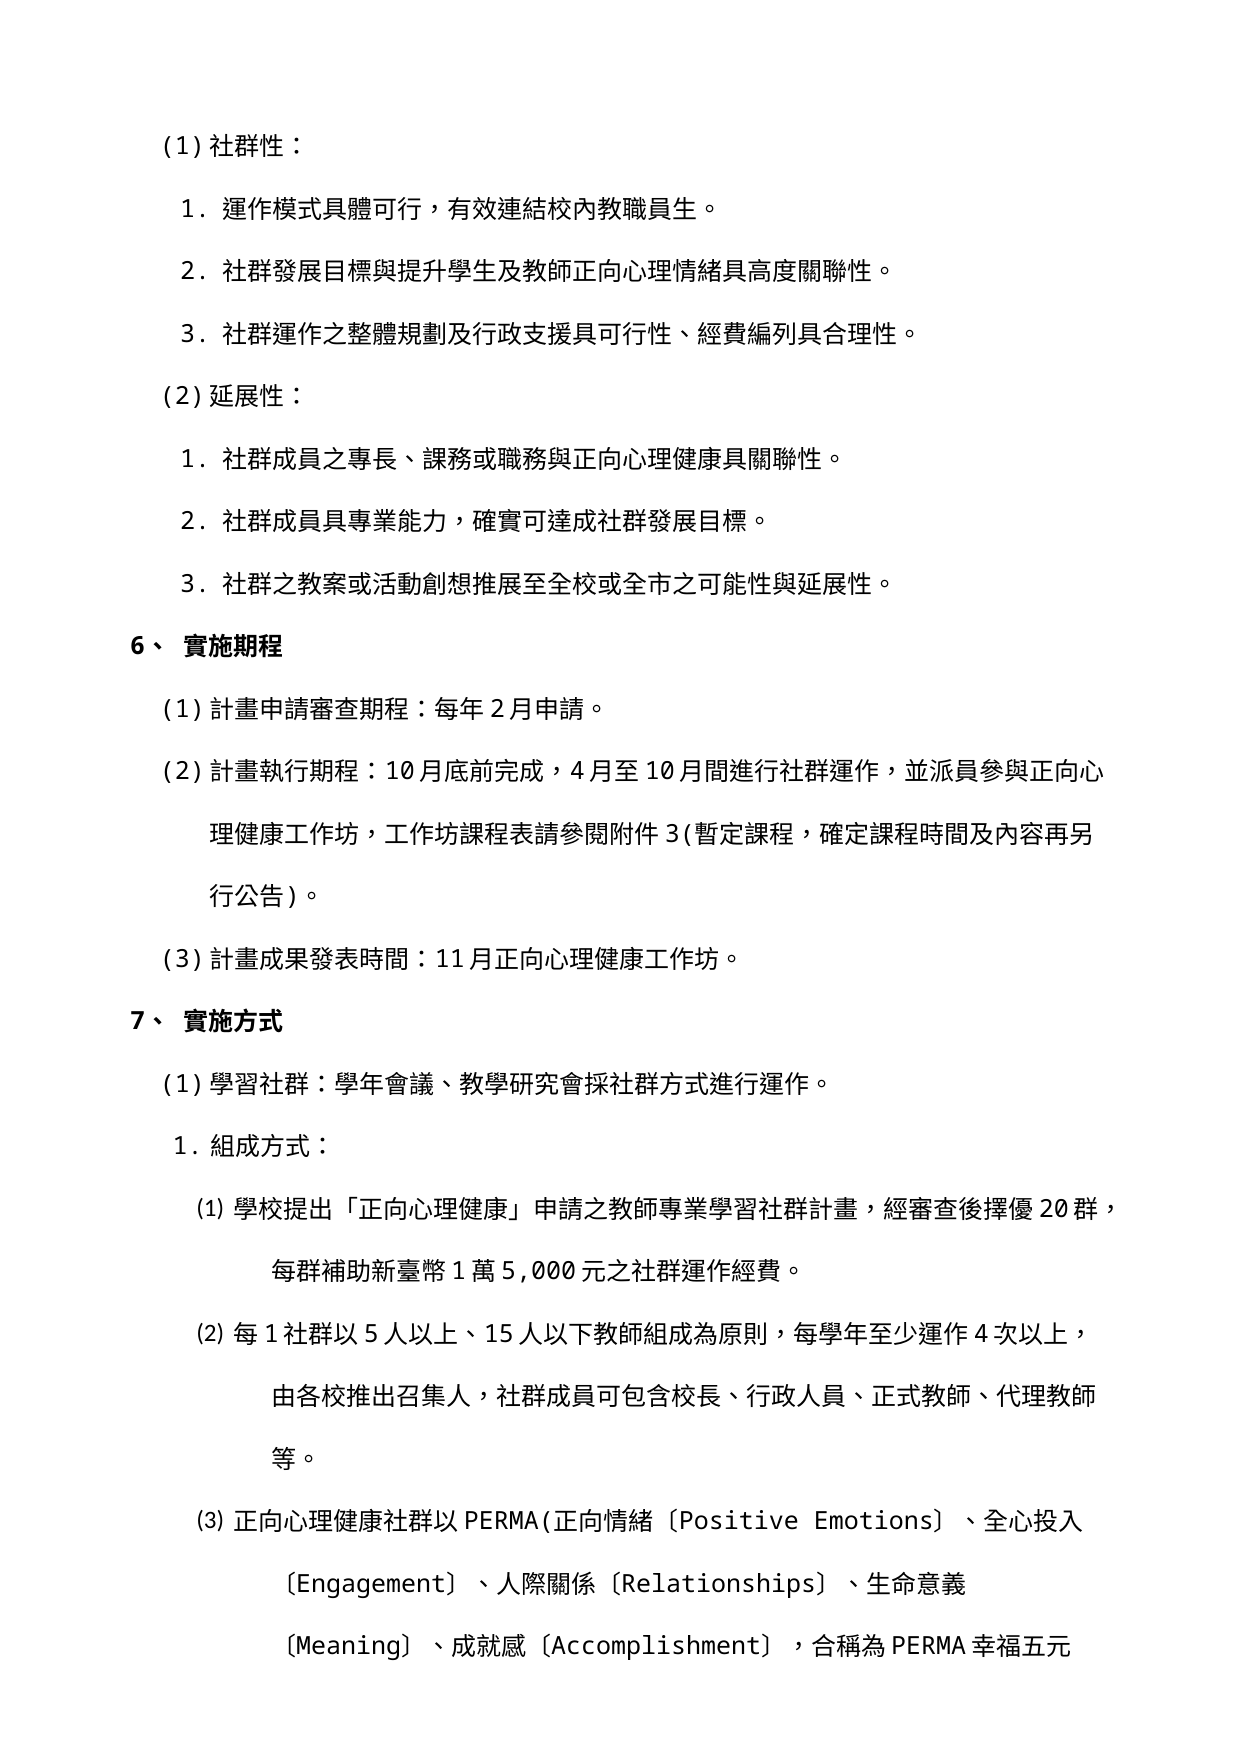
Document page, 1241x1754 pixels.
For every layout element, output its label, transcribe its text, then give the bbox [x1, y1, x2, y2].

list 學習社群：學年會議、教學研究會採社群方式進行運作。 [159, 1041, 1110, 1103]
list 社群之教案或活動創想推展至全校或全市之可能性與延展性。 [180, 541, 1110, 603]
list 計畫成果發表時間：11月正向心理健康工作坊。 [159, 916, 1110, 978]
list 延展性： [159, 353, 1110, 416]
list 計畫申請審查期程：每年2月申請。 [159, 666, 1110, 728]
list 每1社群以5人以上、15人以下教師組成為原則，每學年至少運作4次以上，由各校推出召集人，社群成員可包含校長、行政人員、正式教師、代理教師等。 [196, 1291, 1110, 1478]
list 運作模式具體可行，有效連結校內教職員生。 [180, 166, 1110, 228]
list 實施期程 [130, 603, 1110, 666]
list 社群發展目標與提升學生及教師正向心理情緒具高度關聯性。 [180, 228, 1110, 291]
list 學校提出「正向心理健康」申請之教師專業學習社群計畫，經審查後擇優20群，每群補助新臺幣1萬5,000元之社群運作經費。 [196, 1166, 1110, 1291]
list 計畫執行期程：10月底前完成，4月至10月間進行社群運作，並派員參與正向心理健康工作坊，工作坊課程表請參閱附件3(暫定課程，確定課程時間及內容再另行公告)。 [159, 728, 1110, 916]
list 正向心理健康社群以PERMA(正向情緒〔Positive Emotions〕、全心投入〔Engagement〕、人際關係〔Relationships〕、生命意義〔Meaning〕、成就感〔Accomplishment〕，合稱為PERMA幸福五元 [196, 1478, 1110, 1666]
list 實施方式 [130, 978, 1110, 1041]
list 組成方式： [172, 1103, 1110, 1166]
list 社群成員之專長、課務或職務與正向心理健康具關聯性。 [180, 416, 1110, 478]
list 社群性： [159, 103, 1110, 166]
list 社群運作之整體規劃及行政支援具可行性、經費編列具合理性。 [180, 291, 1110, 353]
list 社群成員具專業能力，確實可達成社群發展目標。 [180, 478, 1110, 541]
